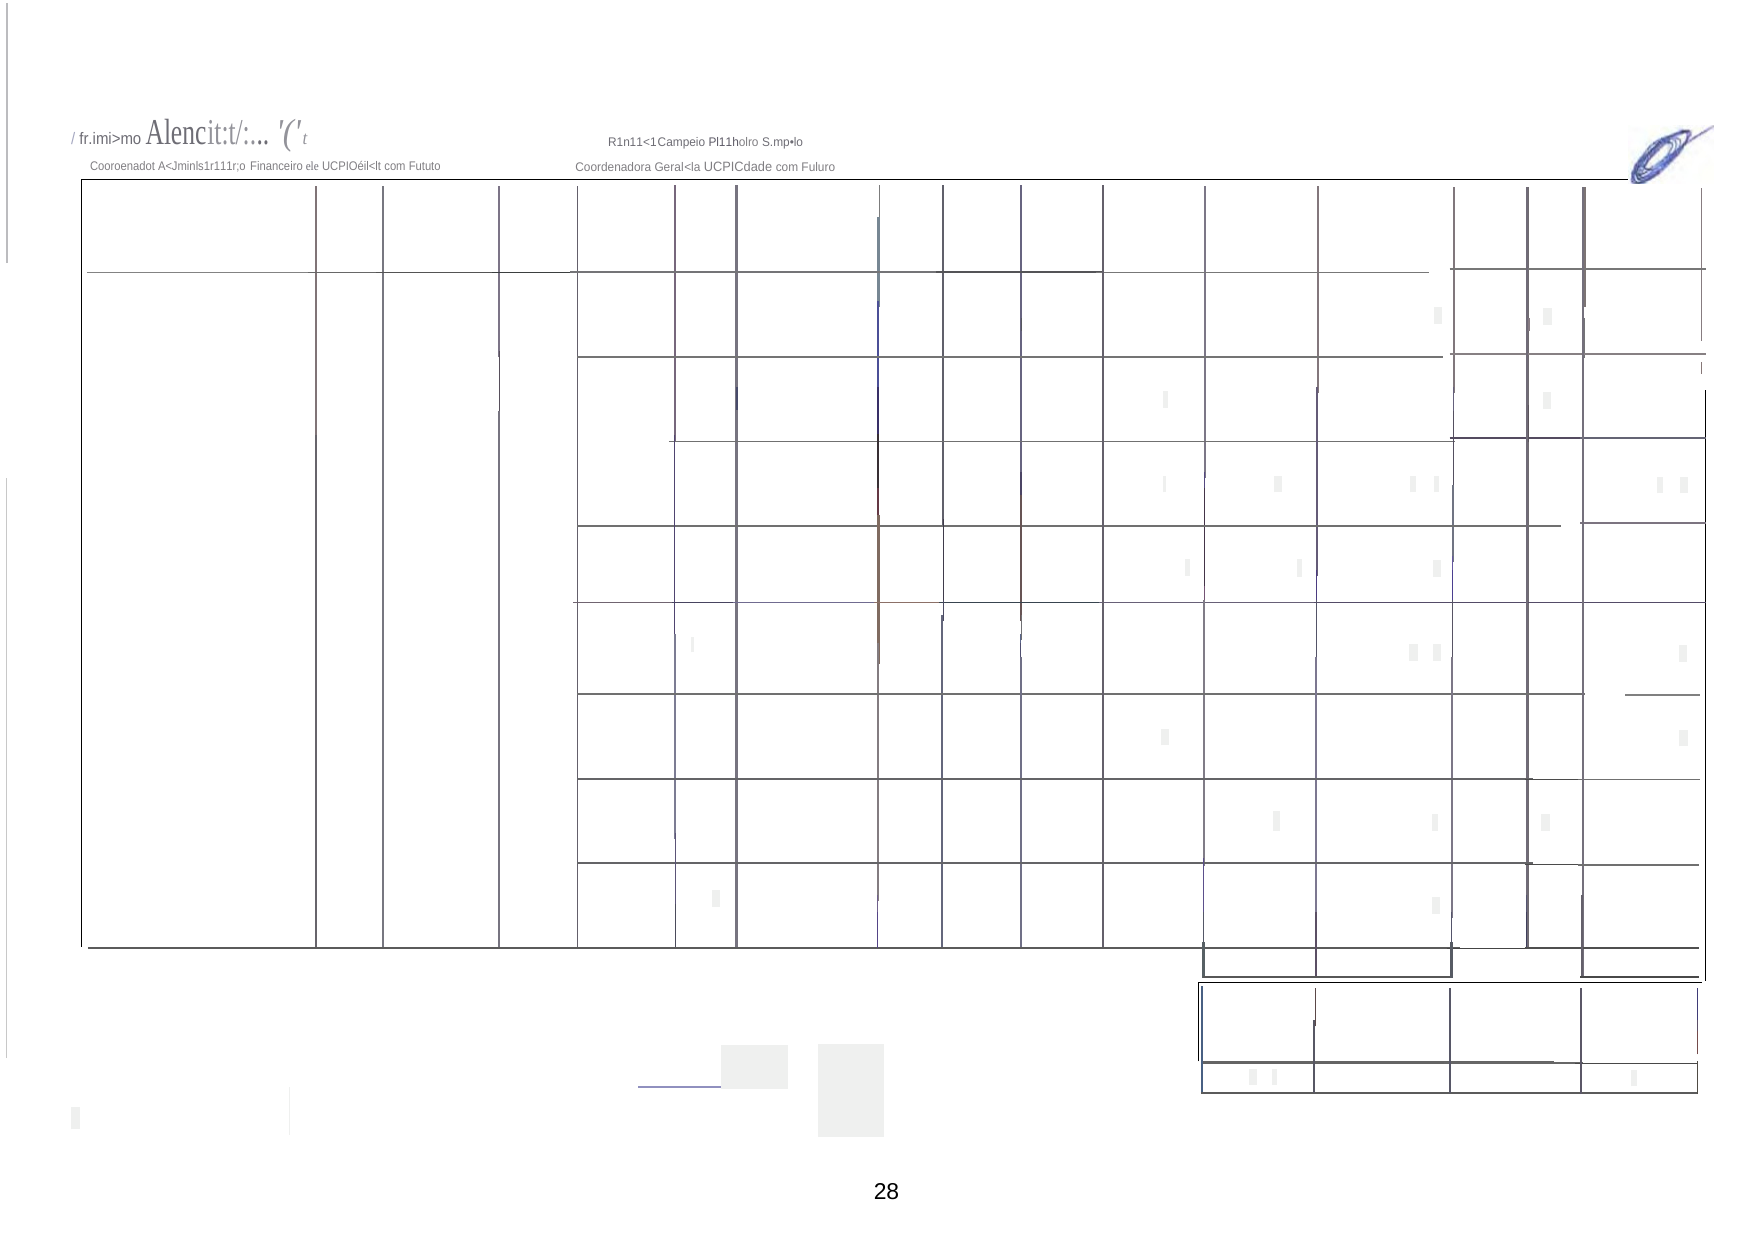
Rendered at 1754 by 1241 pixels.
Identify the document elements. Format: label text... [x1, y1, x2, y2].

picture [1628, 125, 1714, 184]
text R1n11<1Campeio Pl11holro S.mp•lo [567, 134, 843, 148]
text Cooroenadot A<Jminls1r111r;o Financeiro ele UCPIOéil<lt com Fututo [90, 159, 441, 173]
text / fr.imi>mo Alencit:t/:... '('t [71, 114, 441, 152]
text Coordenadora Geral<la UCPICdade com Fuluro [567, 159, 843, 174]
